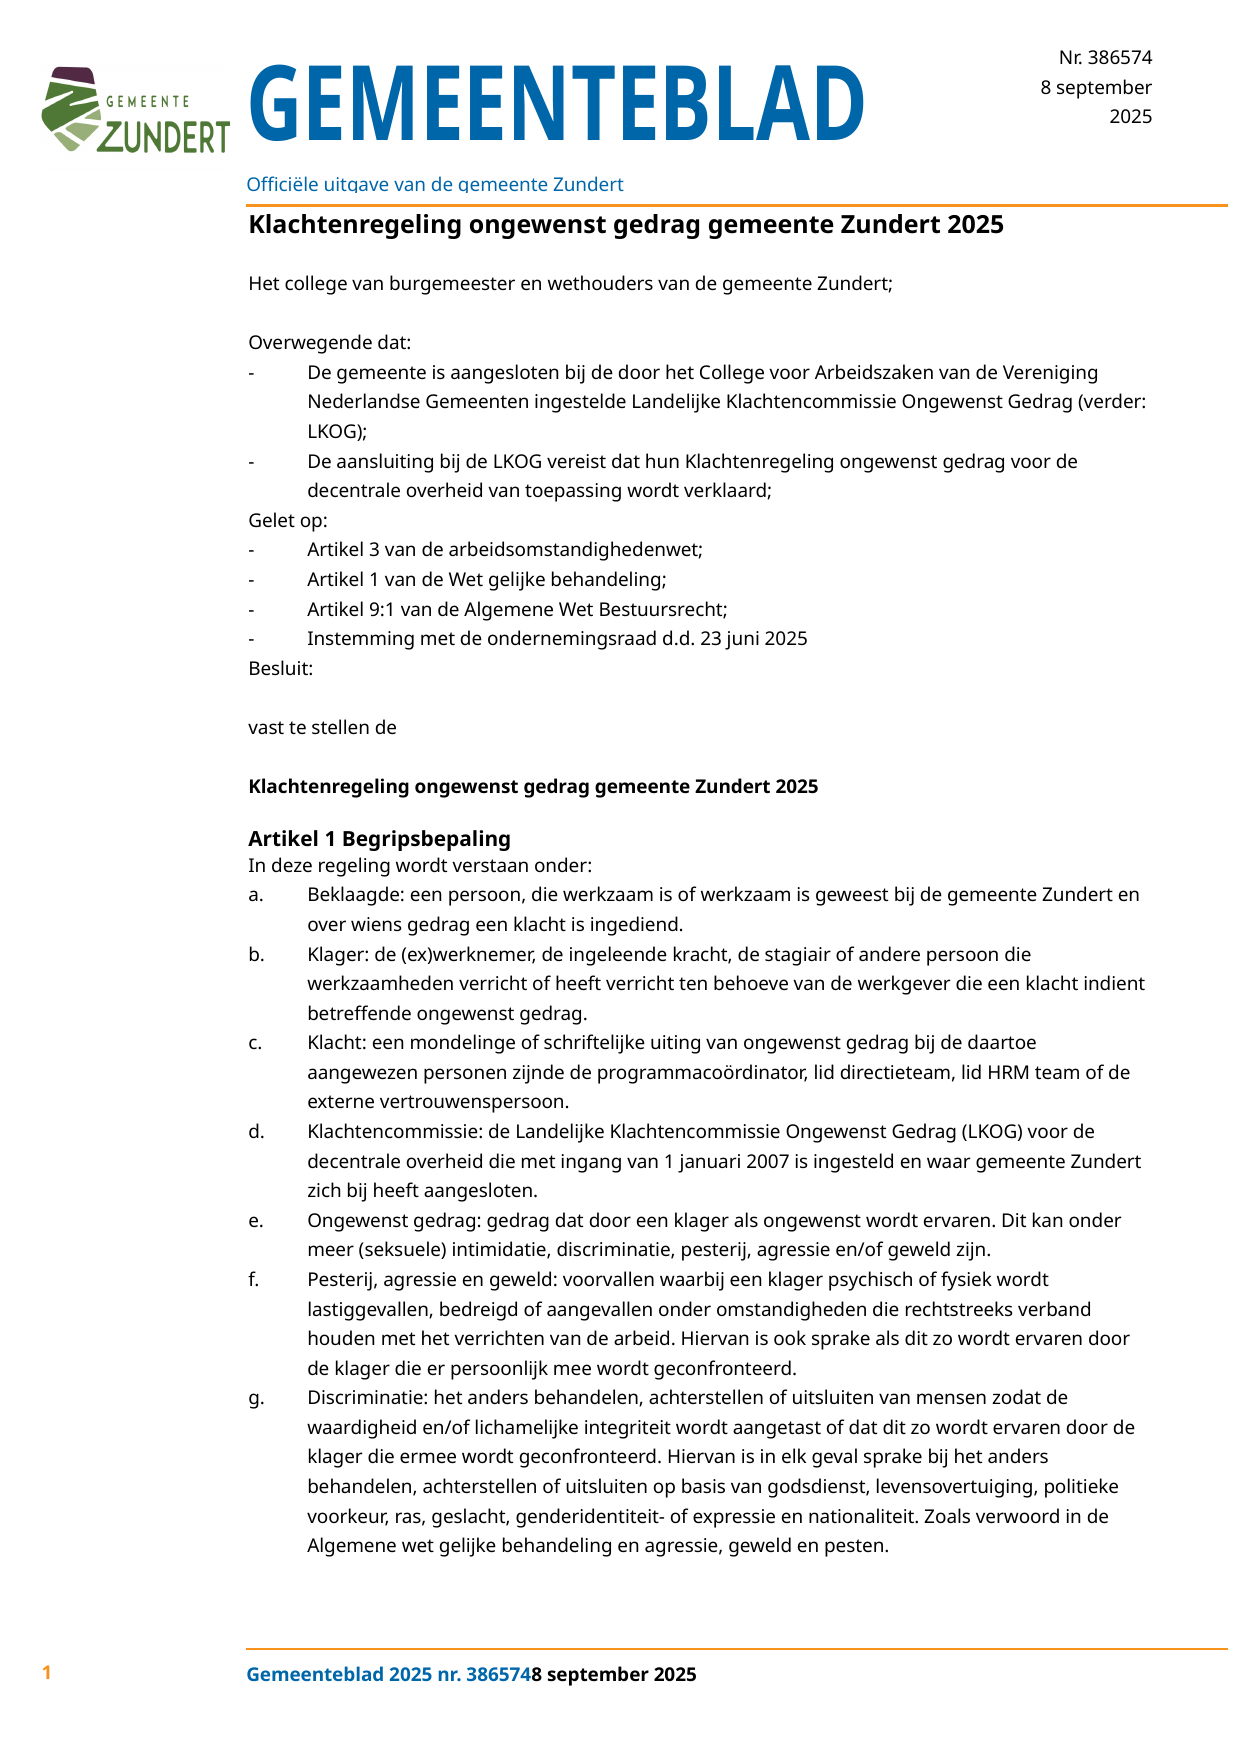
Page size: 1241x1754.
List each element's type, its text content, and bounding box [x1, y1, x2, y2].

list De aansluiting bij de LKOG vereist dat hun Klachtenregeling ongewenst gedrag voor de decentrale overheid van toepassing wordt verklaard; [248, 448, 1152, 503]
text Het college van burgemeester en wethouders van de gemeente Zundert; [248, 270, 1152, 296]
text Artikel 1 Begripsbepaling [248, 824, 1152, 852]
list Discriminatie: het anders behandelen, achterstellen of uitsluiten van mensen zodat de waardigheid en/of lichamelijke integriteit wordt aangetast of dat dit zo wordt ervaren door de klager die ermee wordt geconfronteerd. Hiervan is in elk geval sprake bij het anders behandelen, achterstellen of uitsluiten op basis van godsdienst, levensovertuiging, politieke voorkeur, ras, geslacht, genderidentiteit- of expressie en nationaliteit. Zoals verwoord in de Algemene wet gelijke behandeling en agressie, geweld en pesten. [248, 1384, 1152, 1558]
list Klacht: een mondelinge of schriftelijke uiting van ongewenst gedrag bij de daartoe aangewezen personen zijnde de programmacoördinator, lid directieteam, lid HRM team of de externe vertrouwenspersoon. [248, 1029, 1152, 1114]
list Klager: de (ex)werknemer, de ingeleende kracht, de stagiair of andere persoon die werkzaamheden verricht of heeft verricht ten behoeve van de werkgever die een klacht indient betreffende ongewenst gedrag. [248, 941, 1152, 1026]
list Beklaagde: een persoon, die werkzaam is of werkzaam is geweest bij de gemeente Zundert en over wiens gedrag een klacht is ingediend. [248, 882, 1152, 937]
text Besluit: [248, 655, 1152, 681]
text In deze regeling wordt verstaan onder: [248, 852, 1152, 878]
picture [41, 47, 231, 172]
text Klachtenregeling ongewenst gedrag gemeente Zundert 2025 [248, 207, 1152, 241]
list Klachtencommissie: de Landelijke Klachtencommissie Ongewenst Gedrag (LKOG) voor de decentrale overheid die met ingang van 1 januari 2007 is ingesteld en waar gemeente Zundert zich bij heeft aangesloten. [248, 1118, 1152, 1203]
list Artikel 3 van de arbeidsomstandighedenwet; [248, 537, 1152, 562]
list Instemming met de ondernemingsraad d.d. 23 juni 2025 [248, 625, 1152, 651]
list Artikel 1 van de Wet gelijke behandeling; [248, 566, 1152, 592]
list Artikel 9:1 van de Algemene Wet Bestuursrecht; [248, 596, 1152, 621]
text vast te stellen de [248, 714, 1152, 740]
text Klachtenregeling ongewenst gedrag gemeente Zundert 2025 [248, 773, 1152, 799]
list De gemeente is aangesloten bij de door het College voor Arbeidszaken van de Vereniging Nederlandse Gemeenten ingestelde Landelijke Klachtencommissie Ongewenst Gedrag (verder: LKOG); [248, 359, 1152, 444]
text Gelet op: [248, 507, 1152, 533]
list Pesterij, agressie en geweld: voorvallen waarbij een klager psychisch of fysiek wordt lastiggevallen, bedreigd of aangevallen onder omstandigheden die rechtstreeks verband houden met het verrichten van de arbeid. Hiervan is ook sprake als dit zo wordt ervaren door de klager die er persoonlijk mee wordt geconfronteerd. [248, 1266, 1152, 1381]
text Overwegende dat: [248, 329, 1152, 355]
list Ongewenst gedrag: gedrag dat door een klager als ongewenst wordt ervaren. Dit kan onder meer (seksuele) intimidatie, discriminatie, pesterij, agressie en/of geweld zijn. [248, 1207, 1152, 1262]
